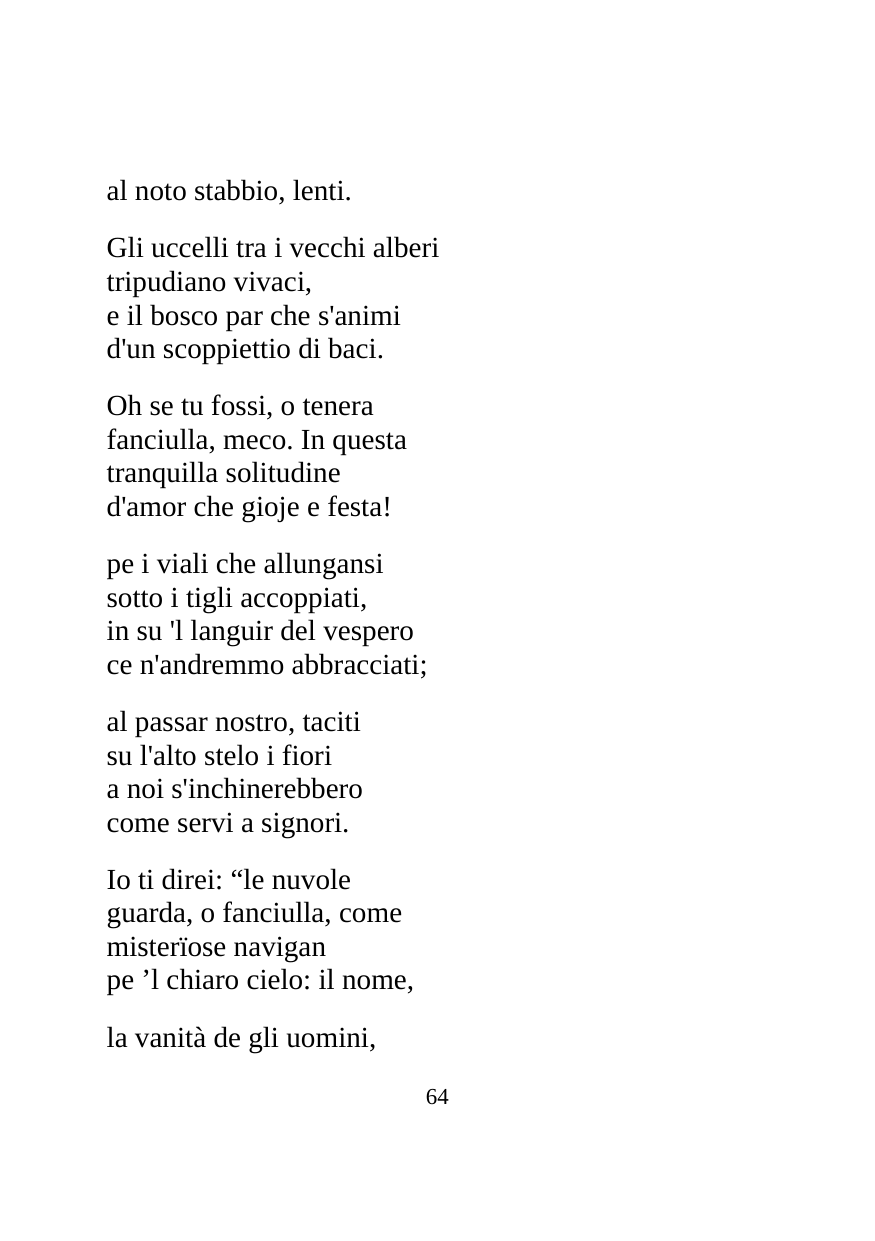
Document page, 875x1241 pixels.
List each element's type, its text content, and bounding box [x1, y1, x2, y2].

text ce n'andremmo abbracciati; [106, 647, 768, 680]
text sotto i tigli accoppiati, [106, 580, 768, 613]
text Io ti direi: “le nuvole [106, 862, 768, 895]
text pe ’l chiaro cielo: il nome, [106, 962, 768, 996]
text pe i viali che allungansi [106, 546, 768, 580]
text Oh se tu fossi, o tenera [106, 388, 768, 422]
text tripudiano vivaci, [106, 264, 768, 298]
text Gli uccelli tra i vecchi alberi [106, 231, 768, 264]
text al passar nostro, taciti [106, 704, 768, 738]
text fanciulla, meco. In questa [106, 422, 768, 456]
text d'un scoppiettio di baci. [106, 331, 768, 365]
text su l'alto stelo i fiori [106, 738, 768, 771]
text d'amor che gioje e festa! [106, 489, 768, 523]
text a noi s'inchinerebbero [106, 771, 768, 805]
text come servi a signori. [106, 805, 768, 838]
text e il bosco par che s'animi [106, 298, 768, 331]
text la vanità de gli uomini, [106, 1020, 768, 1053]
text al noto stabbio, lenti. [106, 173, 768, 207]
text guarda, o fanciulla, come [106, 895, 768, 929]
text tranquilla solitudine [106, 456, 768, 489]
text misterïose navigan [106, 929, 768, 962]
text in su 'l languir del vespero [106, 613, 768, 647]
